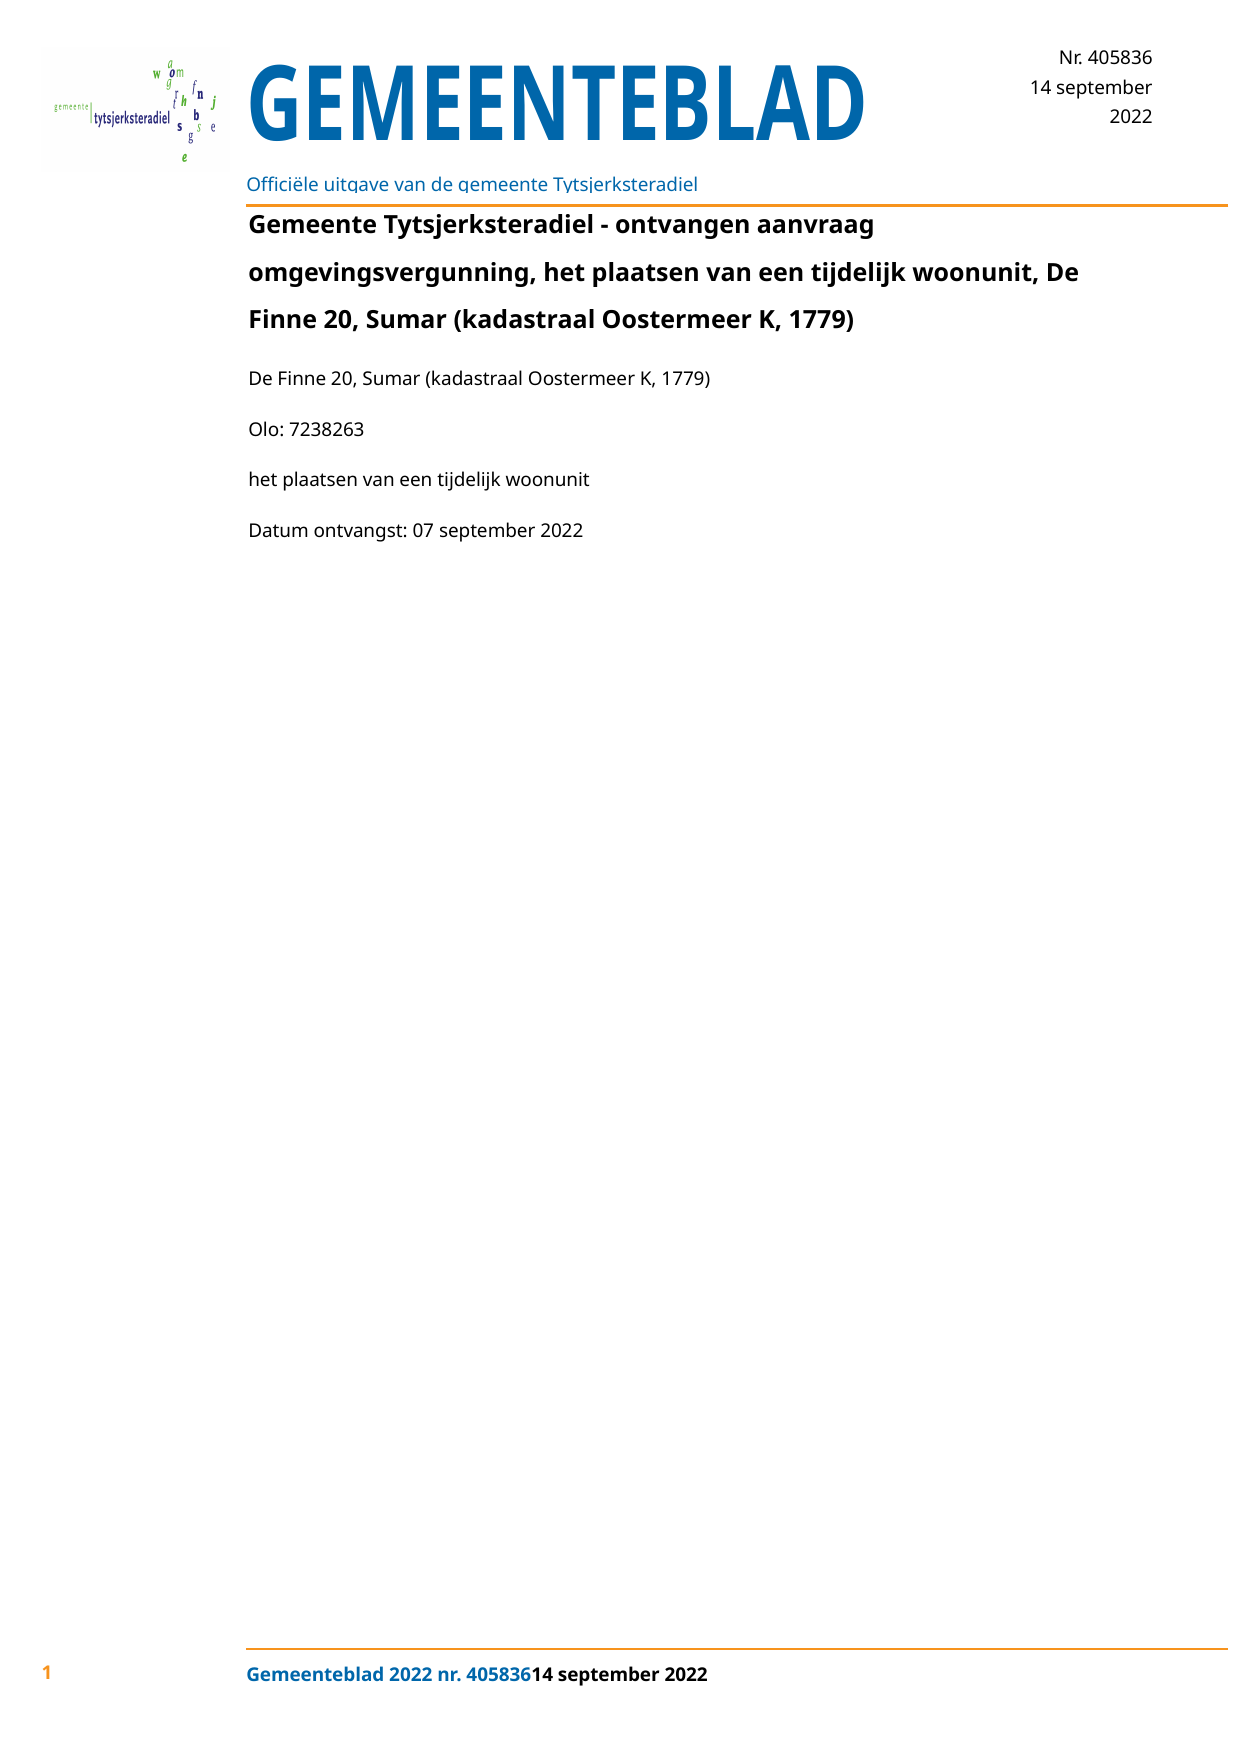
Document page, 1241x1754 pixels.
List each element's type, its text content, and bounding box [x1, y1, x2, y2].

text Datum ontvangst: 07 september 2022 [248, 517, 1152, 542]
text Olo: 7238263 [248, 416, 1152, 442]
text het plaatsen van een tijdelijk woonunit [248, 466, 1152, 492]
picture [41, 47, 231, 172]
text Gemeente Tytsjerksteradiel - ontvangen aanvraag omgevingsvergunning, het plaatsen van een tijdelijk woonunit, De Finne 20, Sumar (kadastraal Oostermeer K, 1779) [248, 207, 1152, 336]
text De Finne 20, Sumar (kadastraal Oostermeer K, 1779) [248, 366, 1152, 391]
